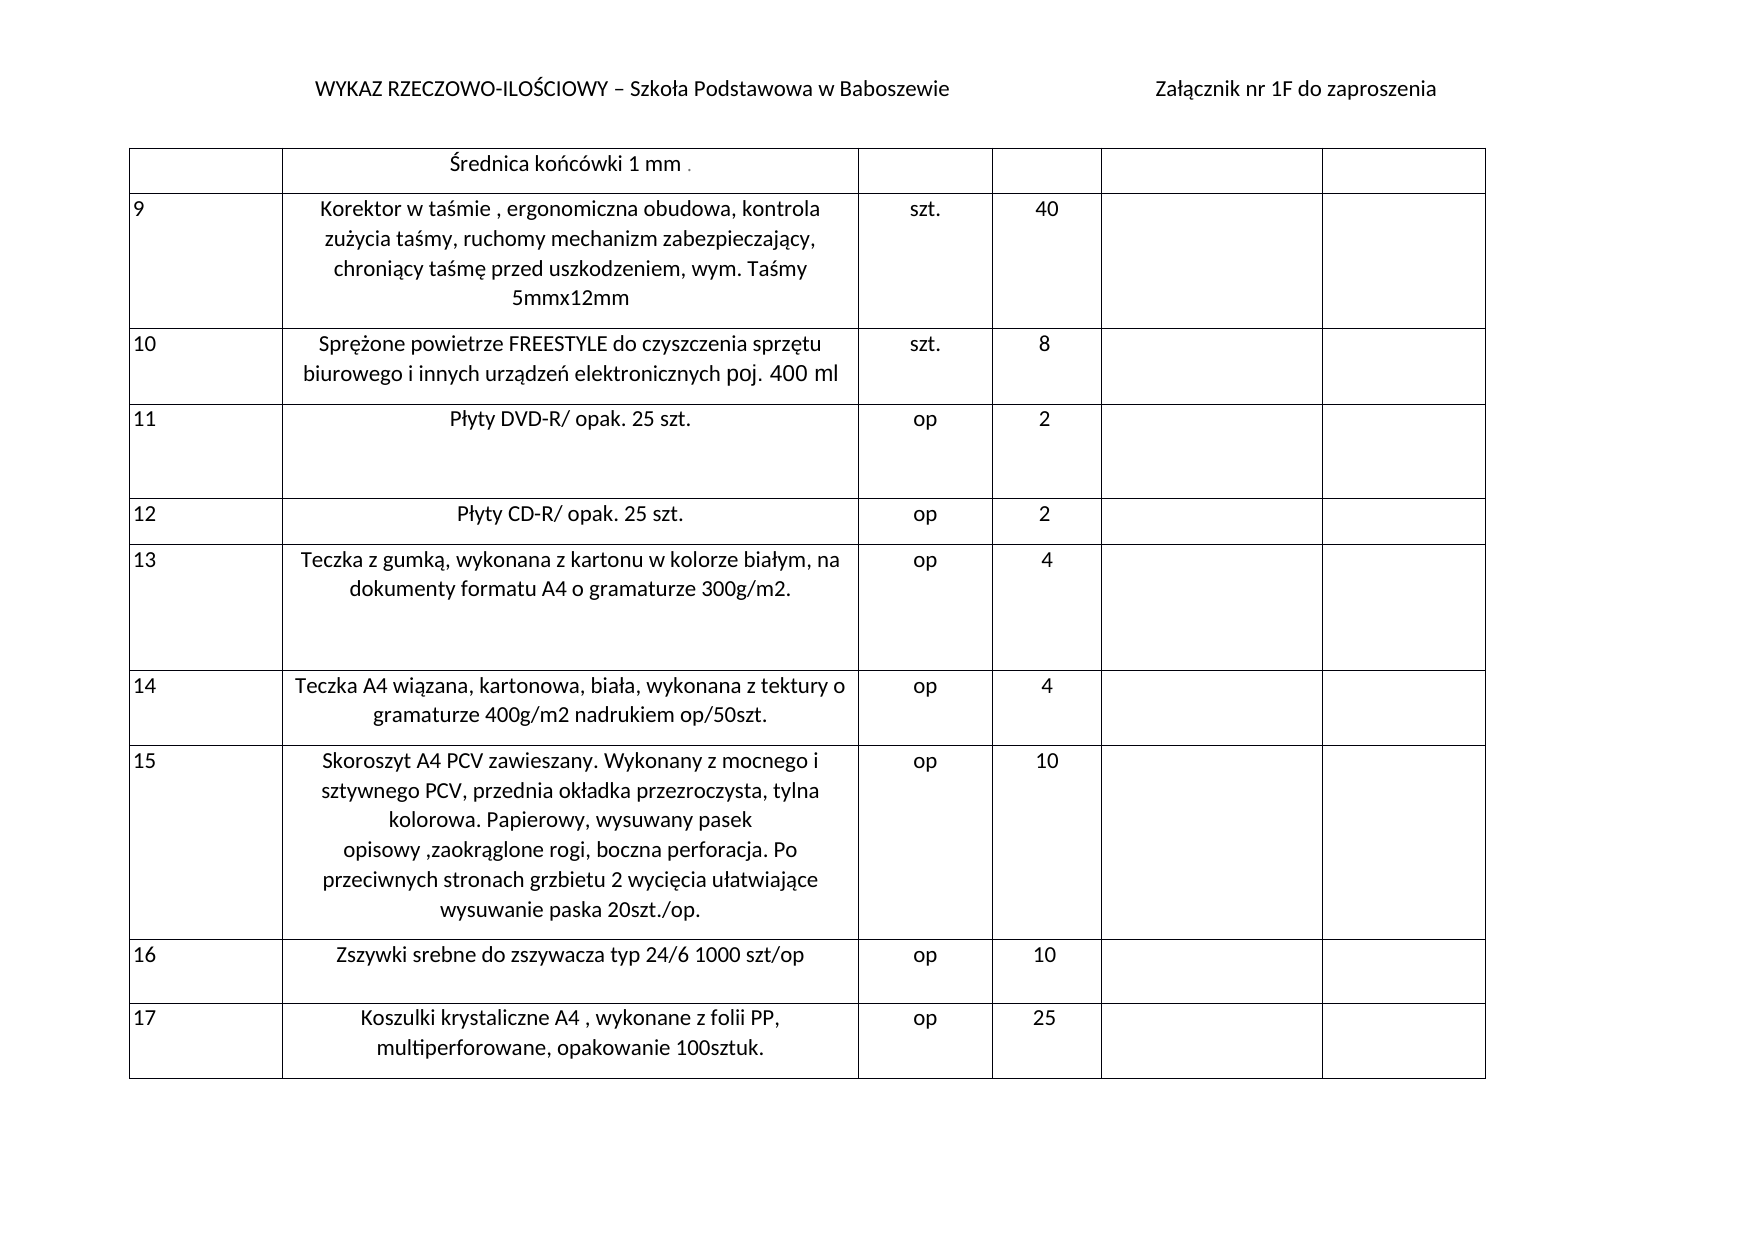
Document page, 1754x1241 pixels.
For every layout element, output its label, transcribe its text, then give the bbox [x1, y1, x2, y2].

table_cell 25 [993, 1004, 1101, 1078]
table_cell szt. [859, 329, 992, 403]
table_cell 14 [130, 671, 282, 745]
table_cell [1323, 405, 1485, 498]
table_cell [993, 149, 1101, 193]
table_cell [1323, 1004, 1485, 1078]
table_cell op [859, 499, 992, 544]
table_cell Sprężone powietrze FREESTYLE do czyszczenia sprzętu biurowego i innych urządzeń elektronicznych poj. 400 ml [283, 329, 858, 403]
table_cell op [859, 1004, 992, 1078]
table_cell [1323, 746, 1485, 939]
table_cell 10 [993, 940, 1101, 1002]
table_cell Zszywki srebne do zszywacza typ 24/6 1000 szt/op [283, 940, 858, 1002]
table_cell [1102, 545, 1322, 670]
table_cell 11 [130, 405, 282, 498]
table_cell [1102, 499, 1322, 544]
table_cell 10 [993, 746, 1101, 939]
table_cell [1323, 149, 1485, 193]
table_cell [1102, 746, 1322, 939]
table_cell op [859, 405, 992, 498]
table_cell [1102, 194, 1322, 328]
table_cell [1102, 329, 1322, 403]
table_cell Średnica końcówki 1 mm . [283, 149, 858, 193]
table_cell Koszulki krystaliczne A4 , wykonane z folii PP, multiperforowane, opakowanie 100sztuk. [283, 1004, 858, 1078]
table_cell 16 [130, 940, 282, 1002]
table_cell Teczka z gumką, wykonana z kartonu w kolorze białym, na dokumenty formatu A4 o gramaturze 300g/m2. [283, 545, 858, 670]
table_cell 13 [130, 545, 282, 670]
table_cell op [859, 746, 992, 939]
table_cell 2 [993, 499, 1101, 544]
table_cell [1323, 671, 1485, 745]
table_cell [859, 149, 992, 193]
table_cell [1323, 194, 1485, 328]
table_cell 9 [130, 194, 282, 328]
table_cell [1102, 149, 1322, 193]
table_cell Korektor w taśmie , ergonomiczna obudowa, kontrola zużycia taśmy, ruchomy mechanizm zabezpieczający, chroniący taśmę przed uszkodzeniem, wym. Taśmy 5mmx12mm [283, 194, 858, 328]
table_cell [1102, 1004, 1322, 1078]
table_cell Skoroszyt A4 PCV zawieszany. Wykonany z mocnego i sztywnego PCV, przednia okładka przezroczysta, tylna kolorowa. Papierowy, wysuwany pasek opisowy ,zaokrąglone rogi, boczna perforacja. Po przeciwnych stronach grzbietu 2 wycięcia ułatwiające wysuwanie paska 20szt./op. [283, 746, 858, 939]
table_cell Płyty CD-R/ opak. 25 szt. [283, 499, 858, 544]
table_cell 15 [130, 746, 282, 939]
table_cell [1323, 329, 1485, 403]
table_cell [1323, 545, 1485, 670]
table_cell 12 [130, 499, 282, 544]
table_cell 8 [993, 329, 1101, 403]
table_cell Teczka A4 wiązana, kartonowa, biała, wykonana z tektury o gramaturze 400g/m2 nadrukiem op/50szt. [283, 671, 858, 745]
table_cell op [859, 940, 992, 1002]
table_cell 4 [993, 671, 1101, 745]
table_cell [1102, 940, 1322, 1002]
table_cell op [859, 671, 992, 745]
table_cell szt. [859, 194, 992, 328]
table_cell op [859, 545, 992, 670]
table_cell 17 [130, 1004, 282, 1078]
table_cell [1323, 940, 1485, 1002]
table_cell [130, 149, 282, 193]
table_cell 40 [993, 194, 1101, 328]
table_cell [1102, 671, 1322, 745]
table_cell 2 [993, 405, 1101, 498]
table_cell 4 [993, 545, 1101, 670]
table_cell [1102, 405, 1322, 498]
table_cell Płyty DVD-R/ opak. 25 szt. [283, 405, 858, 498]
table_cell 10 [130, 329, 282, 403]
table_cell [1323, 499, 1485, 544]
